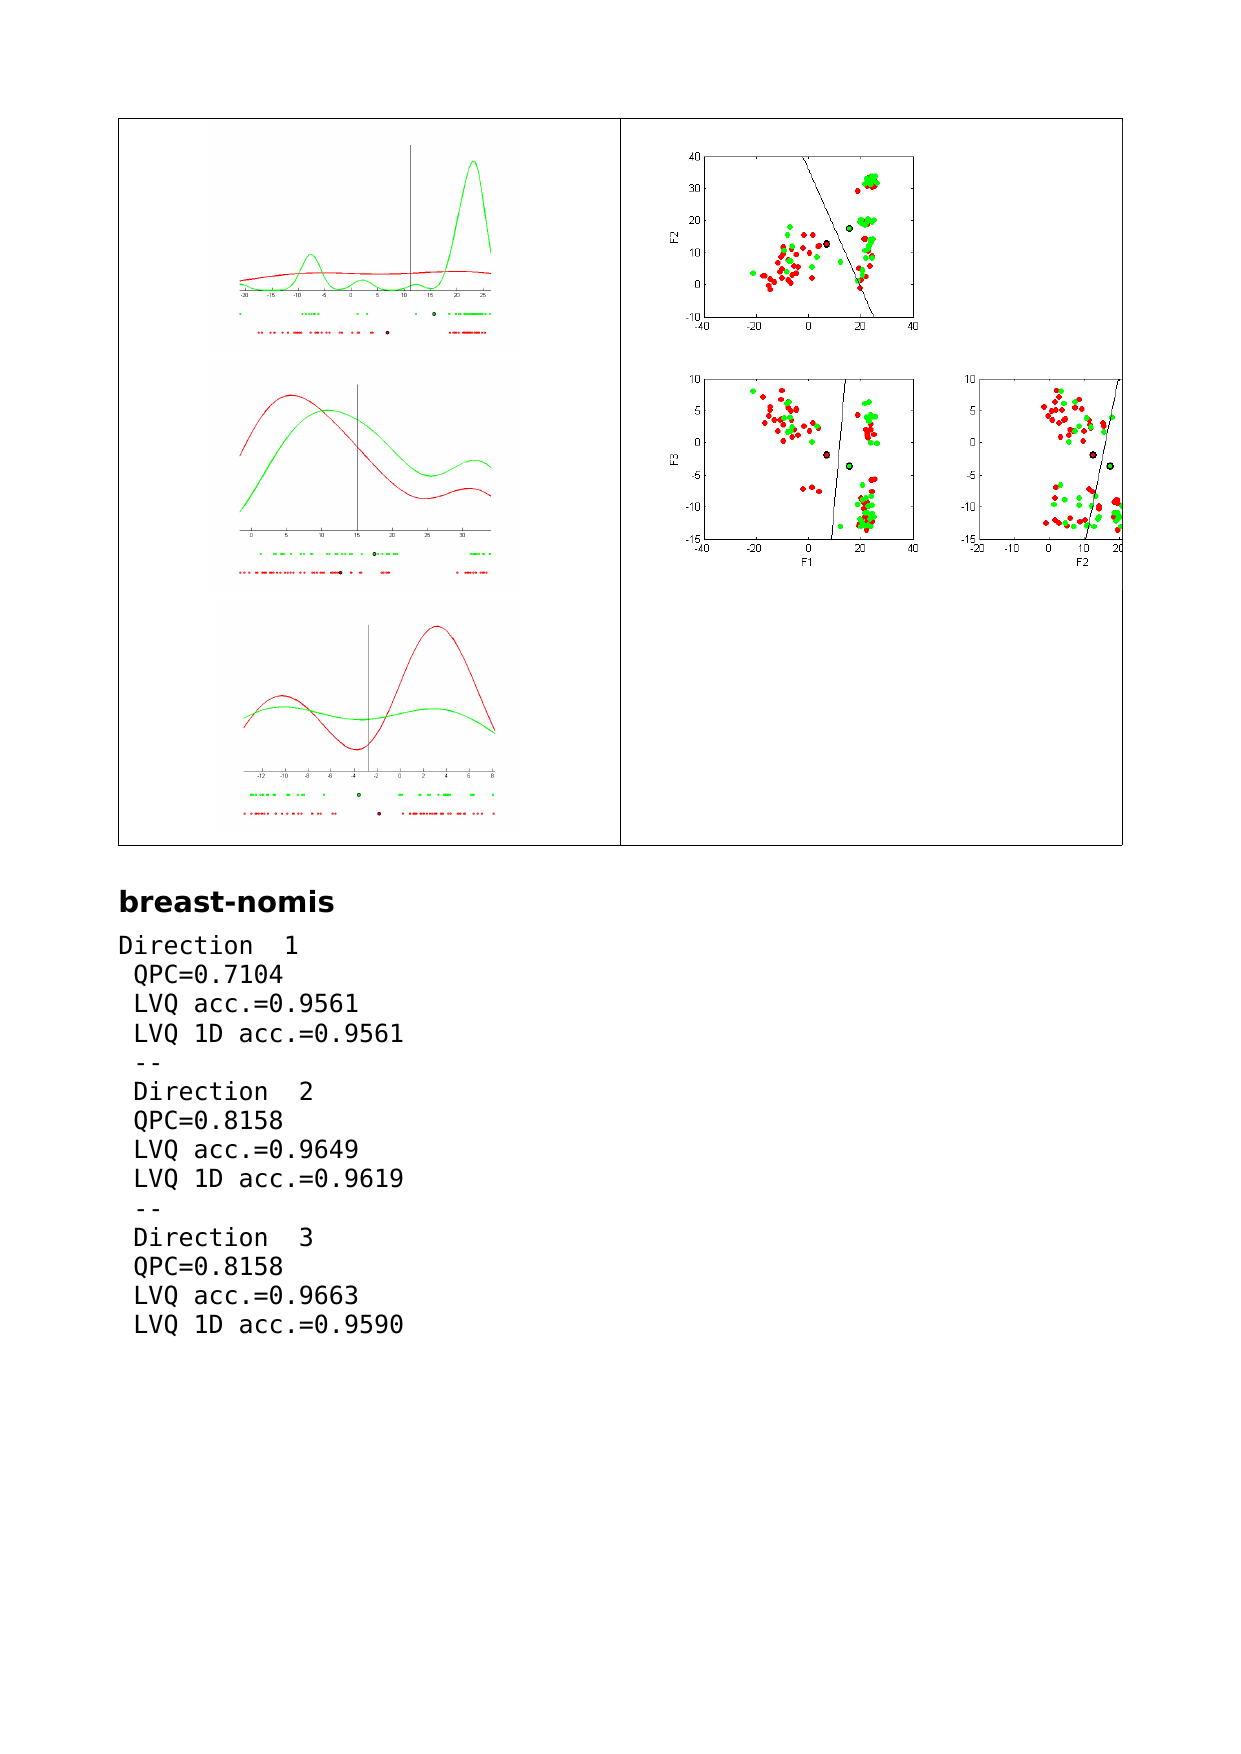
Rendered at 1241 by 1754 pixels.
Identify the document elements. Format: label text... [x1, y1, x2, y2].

picture [208, 361, 522, 596]
subtitle breast-nomis [118, 885, 1122, 919]
table_header [119, 119, 620, 845]
table_header [621, 119, 1122, 845]
picture [212, 601, 526, 837]
picture [622, 121, 1123, 590]
picture [208, 121, 522, 356]
text Direction 1 QPC=0.7104 LVQ acc.=0.9561 LVQ 1D acc.=0.9561 -- Direction 2 QPC=0.8158 LVQ acc.=0.9649 LVQ 1D acc.=0.9619 -- Direction 3 QPC=0.8158 LVQ acc.=0.9663 LVQ 1D acc.=0.9590 [118, 931, 1122, 1340]
